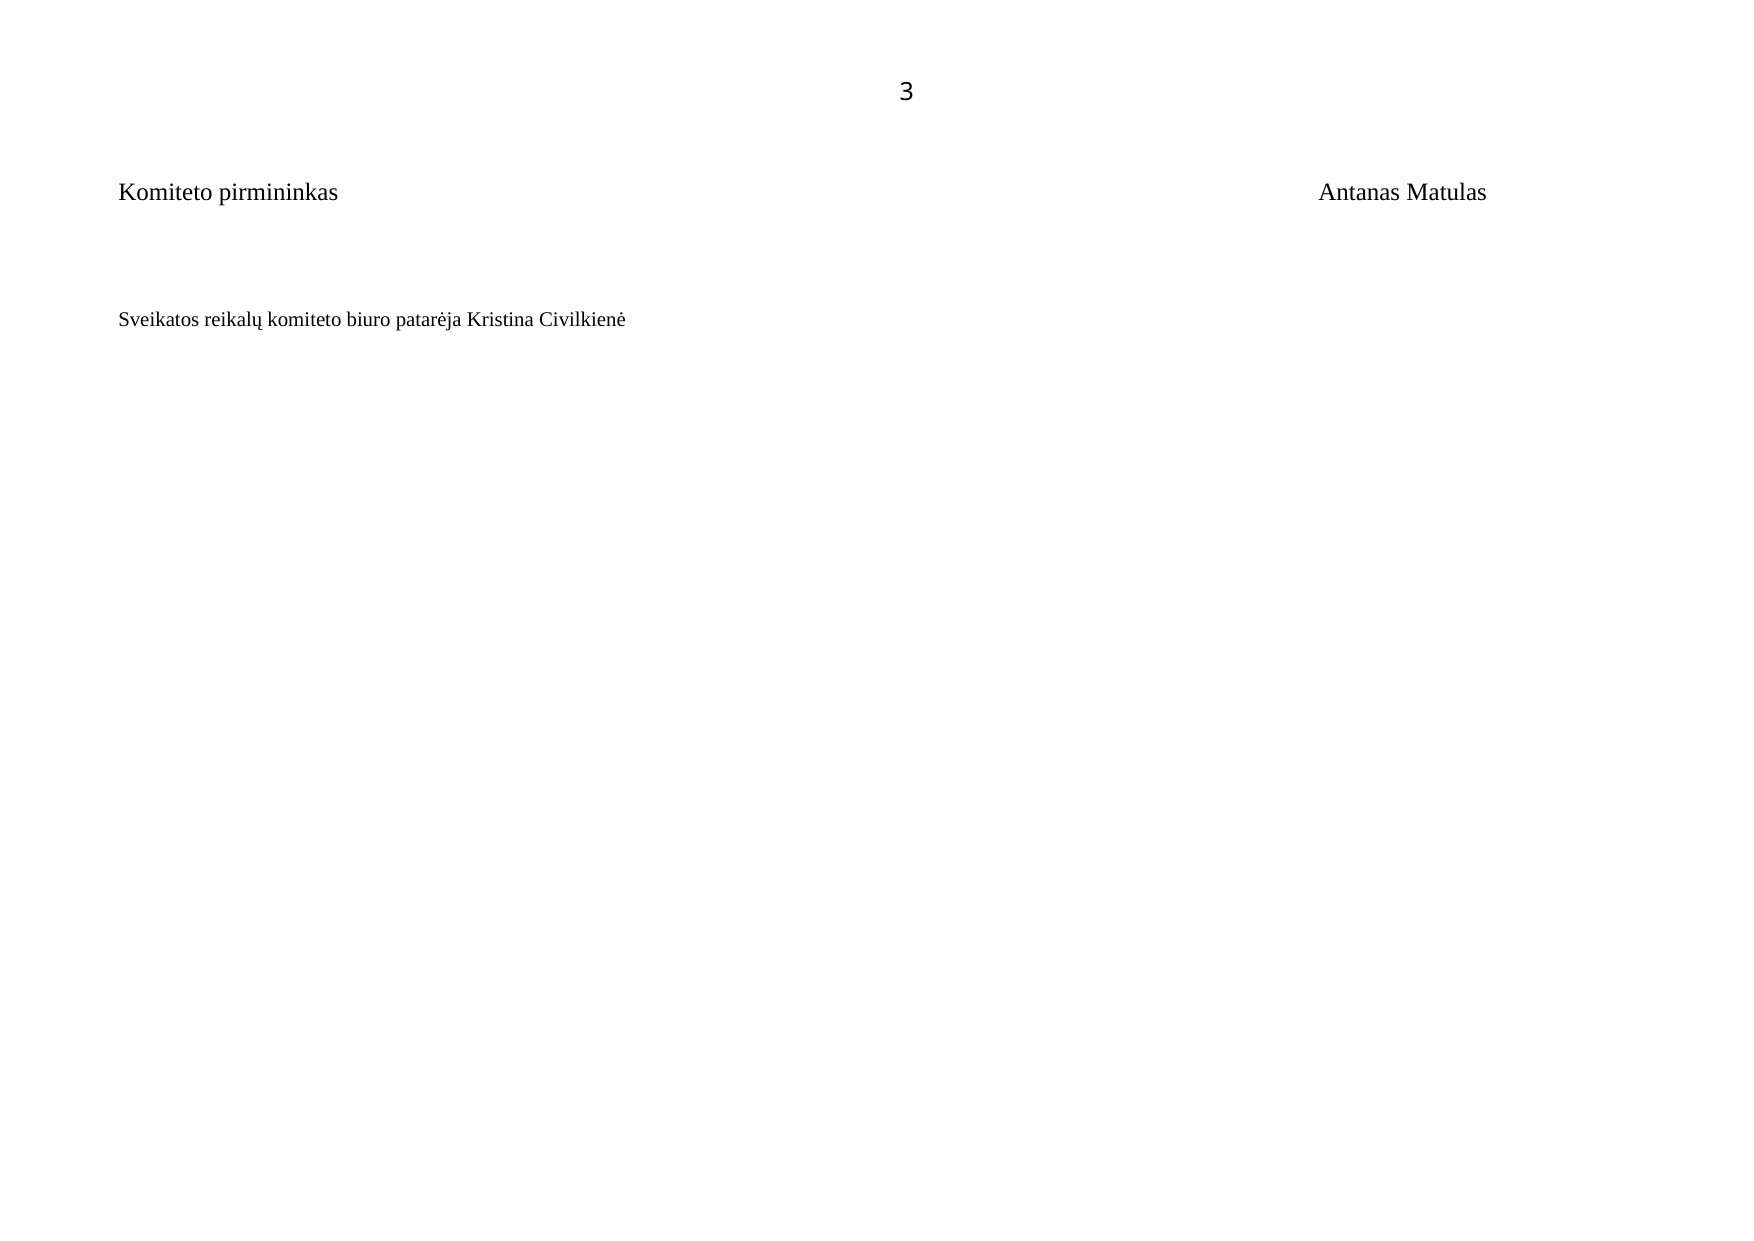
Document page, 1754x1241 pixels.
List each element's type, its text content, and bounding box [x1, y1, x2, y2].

text Komiteto pirmininkas (Parašas) Antanas Matulas [118, 177, 1695, 206]
text Sveikatos reikalų komiteto biuro patarėja Kristina Civilkienė [118, 307, 1695, 331]
